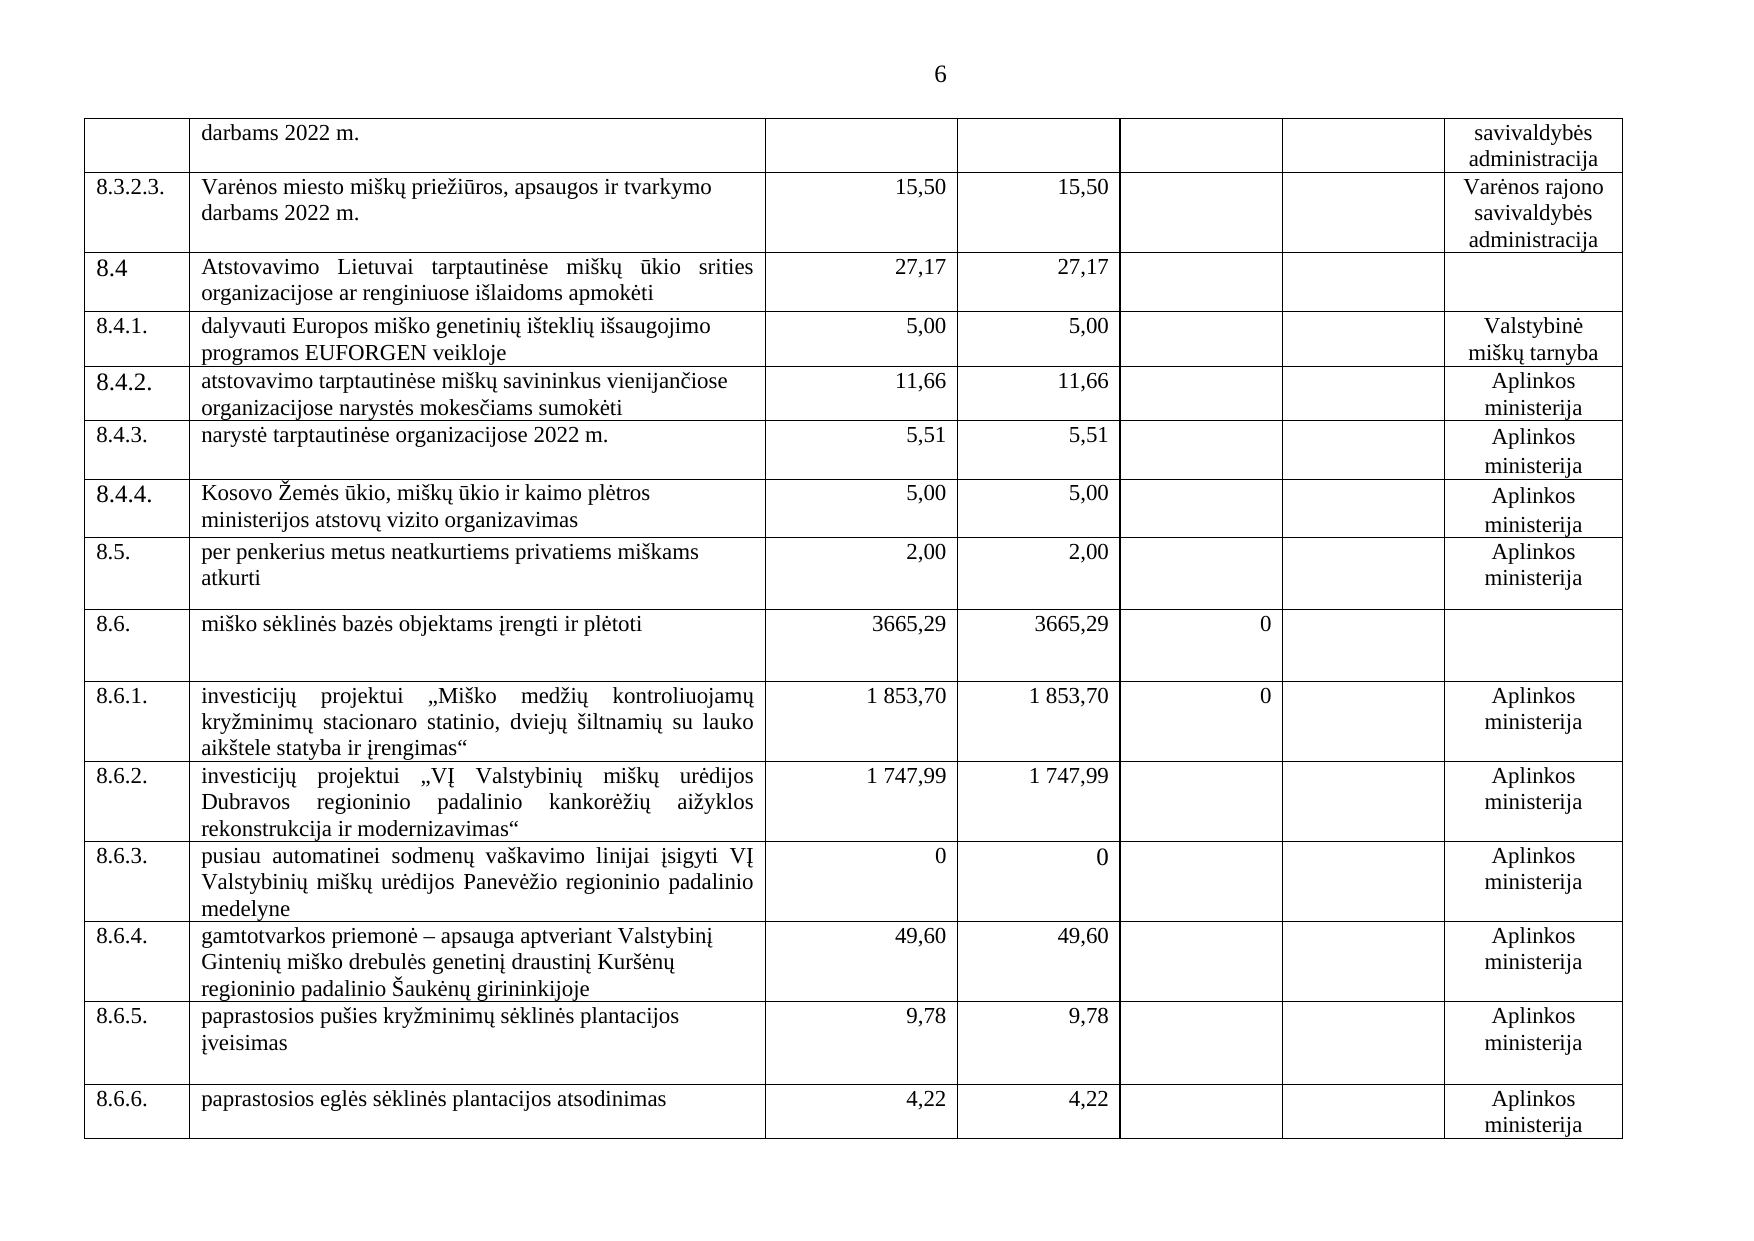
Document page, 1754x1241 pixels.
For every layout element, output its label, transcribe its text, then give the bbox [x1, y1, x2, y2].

table_cell [958, 119, 1119, 172]
table_cell 3665,29 [958, 610, 1119, 681]
table_cell 8.6.6. [85, 1085, 189, 1137]
table_cell 9,78 [958, 1002, 1119, 1084]
table_cell [1121, 119, 1282, 172]
table_cell 8.6.3. [85, 842, 189, 921]
table_cell 0 [1121, 610, 1282, 681]
table_cell paprastosios pušies kryžminimų sėklinės plantacijos įveisimas [190, 1002, 765, 1084]
table_cell [1121, 538, 1282, 609]
table_cell [1121, 312, 1282, 366]
table_cell [1283, 421, 1444, 478]
table_cell 15,50 [766, 173, 957, 252]
table_cell [1121, 480, 1282, 537]
table_cell [1121, 421, 1282, 478]
table_cell Kosovo Žemės ūkio, miškų ūkio ir kaimo plėtros ministerijos atstovų vizito organizavimas [190, 480, 765, 537]
table_cell [1283, 842, 1444, 921]
table_cell 3665,29 [766, 610, 957, 681]
table_cell 5,00 [958, 480, 1119, 537]
table_cell 5,51 [766, 421, 957, 478]
table_cell 2,00 [958, 538, 1119, 609]
table_cell Aplinkos ministerija [1445, 367, 1622, 420]
table_cell 8.5. [85, 538, 189, 609]
table_cell 1 853,70 [766, 682, 957, 761]
table_cell 4,22 [766, 1085, 957, 1137]
table_cell 8.4.3. [85, 421, 189, 478]
table_cell [1283, 682, 1444, 761]
table_cell [1283, 610, 1444, 681]
table_cell 0 [766, 842, 957, 921]
table_cell [1121, 1002, 1282, 1084]
table_cell [1283, 253, 1444, 311]
table_cell [1121, 1085, 1282, 1137]
table_cell 11,66 [766, 367, 957, 420]
table_cell 27,17 [958, 253, 1119, 311]
table_cell 8.4.1. [85, 312, 189, 366]
table_cell 5,00 [766, 312, 957, 366]
table_cell Aplinkos ministerija [1445, 842, 1622, 921]
table_cell Varėnos miesto miškų priežiūros, apsaugos ir tvarkymo darbams 2022 m. [190, 173, 765, 252]
table_cell narystė tarptautinėse organizacijose 2022 m. [190, 421, 765, 478]
table_cell Aplinkos ministerija [1445, 1002, 1622, 1084]
table_cell Aplinkos ministerija [1445, 480, 1622, 537]
table_cell 8.4.4. [85, 480, 189, 537]
table_cell 5,00 [958, 312, 1119, 366]
table_cell 15,50 [958, 173, 1119, 252]
table_cell investicijų projektui „Miško medžių kontroliuojamų kryžminimų stacionaro statinio, dviejų šiltnamių su lauko aikštele statyba ir įrengimas“ [190, 682, 765, 761]
table_cell gamtotvarkos priemonė – apsauga aptveriant Valstybinį Gintenių miško drebulės genetinį draustinį Kuršėnų regioninio padalinio Šaukėnų girininkijoje [190, 922, 765, 1001]
table_cell Aplinkos ministerija [1445, 922, 1622, 1001]
table_cell pusiau automatinei sodmenų vaškavimo linijai įsigyti VĮ Valstybinių miškų urėdijos Panevėžio regioninio padalinio medelyne [190, 842, 765, 921]
table_cell 0 [1121, 682, 1282, 761]
table_cell Aplinkos ministerija [1445, 1085, 1622, 1137]
table_cell 4,22 [958, 1085, 1119, 1137]
table_cell 1 747,99 [766, 762, 957, 841]
table_cell Aplinkos ministerija [1445, 682, 1622, 761]
table_cell 11,66 [958, 367, 1119, 420]
table_cell dalyvauti Europos miško genetinių išteklių išsaugojimo programos EUFORGEN veikloje [190, 312, 765, 366]
table_cell darbams 2022 m. [190, 119, 765, 172]
table_cell [1283, 1085, 1444, 1137]
table_cell 5,00 [766, 480, 957, 537]
table_cell Valstybinė miškų tarnyba [1445, 312, 1622, 366]
table_cell [1121, 253, 1282, 311]
table_cell 8.6.5. [85, 1002, 189, 1084]
table_cell Aplinkos ministerija [1445, 421, 1622, 478]
table_cell 8.4 [85, 253, 189, 311]
table_cell Aplinkos ministerija [1445, 762, 1622, 841]
table_cell savivaldybės administracija [1445, 119, 1622, 172]
table_cell [1283, 762, 1444, 841]
table_cell [1445, 610, 1622, 681]
table_cell [1283, 119, 1444, 172]
table_cell 1 747,99 [958, 762, 1119, 841]
table_cell 8.6. [85, 610, 189, 681]
table_cell [85, 119, 189, 172]
table_cell 49,60 [958, 922, 1119, 1001]
table_cell [1445, 253, 1622, 311]
table_cell paprastosios eglės sėklinės plantacijos atsodinimas [190, 1085, 765, 1137]
table_cell atstovavimo tarptautinėse miškų savininkus vienijančiose organizacijose narystės mokesčiams sumokėti [190, 367, 765, 420]
table_cell [1283, 480, 1444, 537]
table_cell 1 853,70 [958, 682, 1119, 761]
table_cell 27,17 [766, 253, 957, 311]
table_cell [1121, 173, 1282, 252]
table_cell 8.3.2.3. [85, 173, 189, 252]
table_cell per penkerius metus neatkurtiems privatiems miškams atkurti [190, 538, 765, 609]
table_cell 8.4.2. [85, 367, 189, 420]
table_cell Atstovavimo Lietuvai tarptautinėse miškų ūkio srities organizacijose ar renginiuose išlaidoms apmokėti [190, 253, 765, 311]
table_cell [1283, 312, 1444, 366]
table_cell 49,60 [766, 922, 957, 1001]
table_cell [1283, 922, 1444, 1001]
table_cell 9,78 [766, 1002, 957, 1084]
table_cell [1283, 173, 1444, 252]
table_cell [1121, 922, 1282, 1001]
table_cell 5,51 [958, 421, 1119, 478]
table_cell [1121, 842, 1282, 921]
table_cell [1121, 762, 1282, 841]
table_cell [1121, 367, 1282, 420]
table_cell 8.6.2. [85, 762, 189, 841]
table_cell 2,00 [766, 538, 957, 609]
table_cell [1283, 367, 1444, 420]
table_cell 0 [958, 842, 1119, 921]
table_cell [1283, 1002, 1444, 1084]
table_cell investicijų projektui „VĮ Valstybinių miškų urėdijos Dubravos regioninio padalinio kankorėžių aižyklos rekonstrukcija ir modernizavimas“ [190, 762, 765, 841]
table_cell 8.6.1. [85, 682, 189, 761]
table_cell [766, 119, 957, 172]
table_cell Varėnos rajono savivaldybės administracija [1445, 173, 1622, 252]
table_cell miško sėklinės bazės objektams įrengti ir plėtoti [190, 610, 765, 681]
table_cell Aplinkos ministerija [1445, 538, 1622, 609]
table_cell 8.6.4. [85, 922, 189, 1001]
table_cell [1283, 538, 1444, 609]
